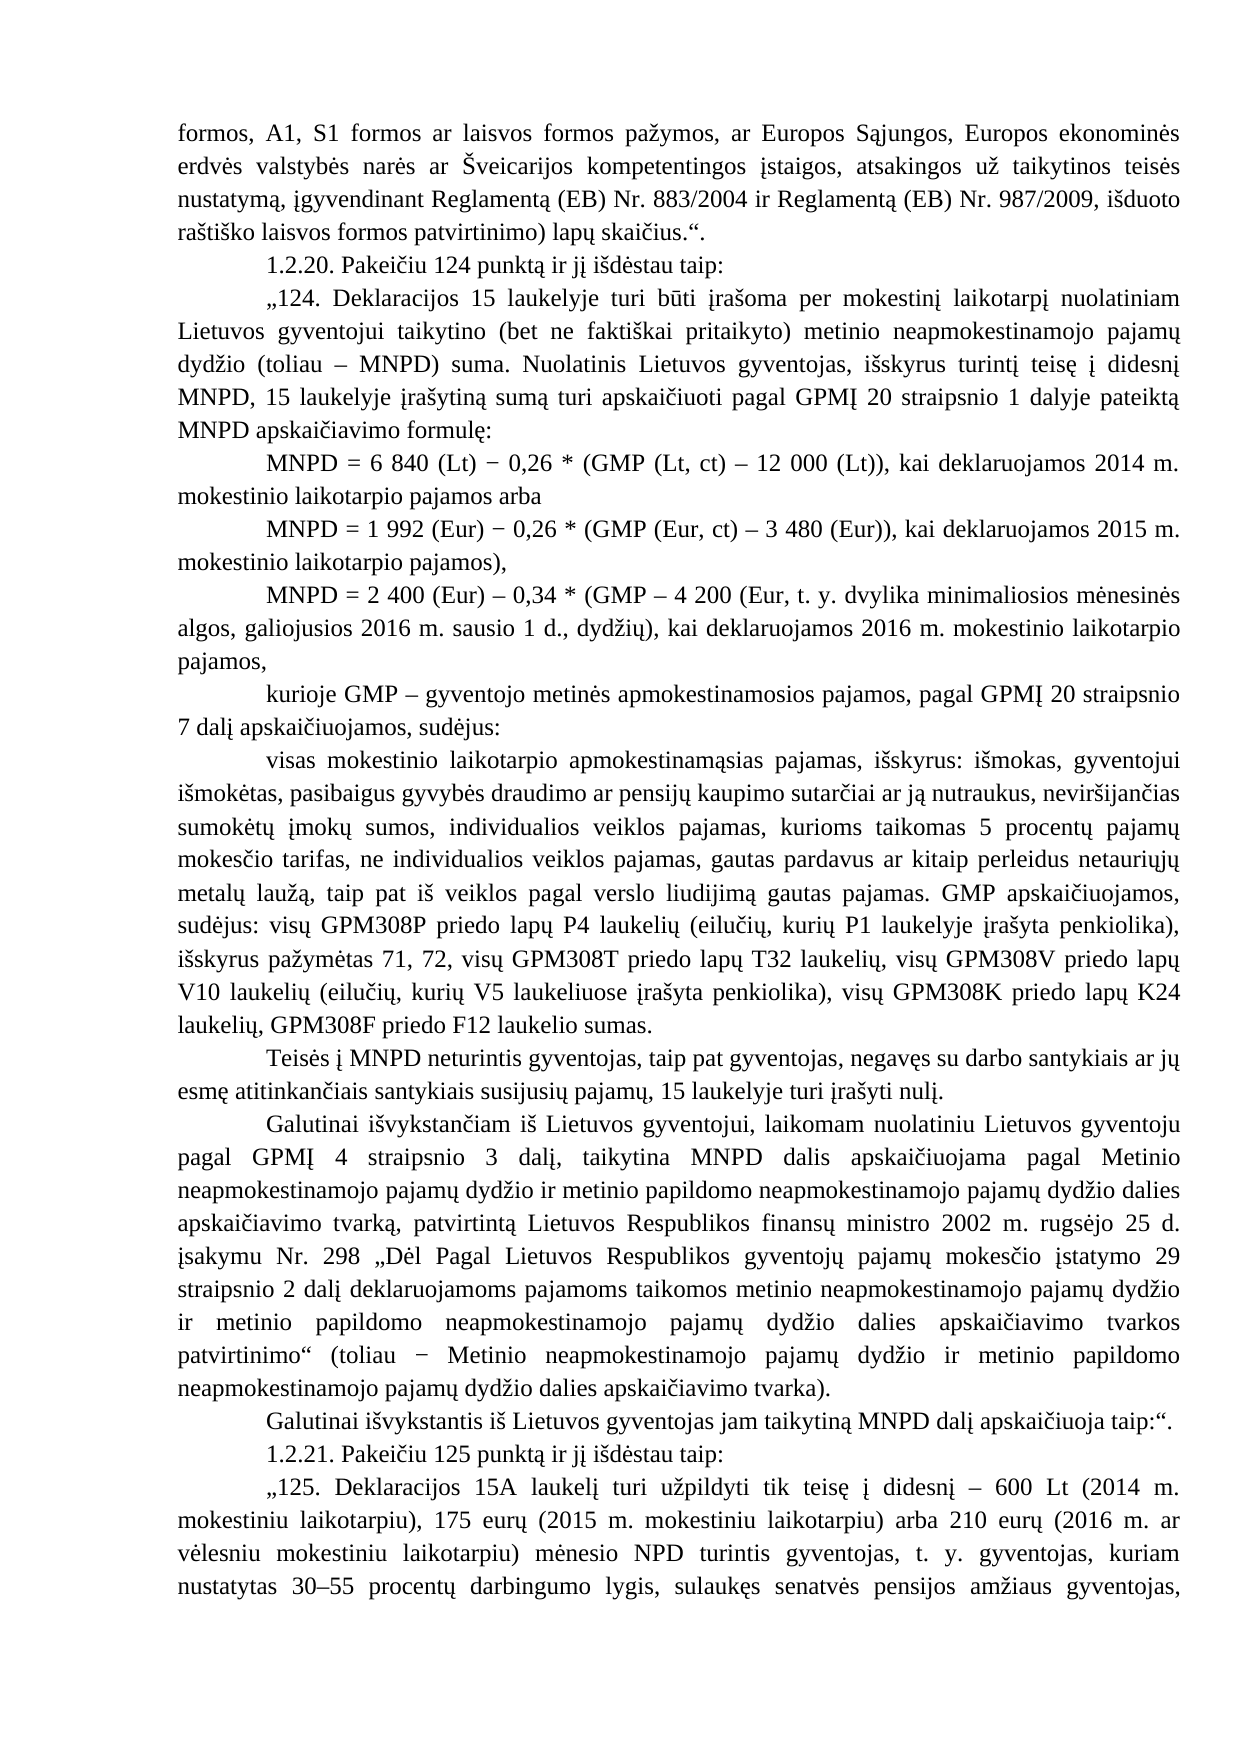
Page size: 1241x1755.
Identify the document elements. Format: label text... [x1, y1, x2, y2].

text MNPD = 2 400 (Eur) – 0,34 * (GMP – 4 200 (Eur, t. y. dvylika minimaliosios mėnesinės algos, galiojusios 2016 m. sausio 1 d., dydžių), kai deklaruojamos 2016 m. mokestinio laikotarpio pajamos, [177, 580, 1181, 675]
text MNPD = 1 992 (Eur) − 0,26 * (GMP (Eur, ct) – 3 480 (Eur)), kai deklaruojamos 2015 m. mokestinio laikotarpio pajamos), [177, 514, 1181, 576]
text „125. Deklaracijos 15A laukelį turi užpildyti tik teisę į didesnį – 600 Lt (2014 m. mokestiniu laikotarpiu), 175 eurų (2015 m. mokestiniu laikotarpiu) arba 210 eurų (2016 m. ar vėlesniu mokestiniu laikotarpiu) mėnesio NPD turintis gyventojas, t. y. gyventojas, kuriam nustatytas 30–55 procentų darbingumo lygis, sulaukęs senatvės pensijos amžiaus gyventojas, [177, 1472, 1181, 1600]
text Galutinai išvykstantis iš Lietuvos gyventojas jam taikytiną MNPD dalį apskaičiuoja taip:“. [177, 1406, 1181, 1435]
text „124. Deklaracijos 15 laukelyje turi būti įrašoma per mokestinį laikotarpį nuolatiniam Lietuvos gyventojui taikytino (bet ne faktiškai pritaikyto) metinio neapmokestinamojo pajamų dydžio (toliau – MNPD) suma. Nuolatinis Lietuvos gyventojas, išskyrus turintį teisę į didesnį MNPD, 15 laukelyje įrašytiną sumą turi apskaičiuoti pagal GPMĮ 20 straipsnio 1 dalyje pateiktą MNPD apskaičiavimo formulę: [177, 283, 1181, 444]
text kurioje GMP – gyventojo metinės apmokestinamosios pajamos, pagal GPMĮ 20 straipsnio 7 dalį apskaičiuojamos, sudėjus: [177, 679, 1181, 741]
text visas mokestinio laikotarpio apmokestinamąsias pajamas, išskyrus: išmokas, gyventojui išmokėtas, pasibaigus gyvybės draudimo ar pensijų kaupimo sutarčiai ar ją nutraukus, neviršijančias sumokėtų įmokų sumos, individualios veiklos pajamas, kurioms taikomas 5 procentų pajamų mokesčio tarifas, ne individualios veiklos pajamas, gautas pardavus ar kitaip perleidus netauriųjų metalų laužą, taip pat iš veiklos pagal verslo liudijimą gautas pajamas. GMP apskaičiuojamos, sudėjus: visų GPM308P priedo lapų P4 laukelių (eilučių, kurių P1 laukelyje įrašyta penkiolika), išskyrus pažymėtas 71, 72, visų GPM308T priedo lapų T32 laukelių, visų GPM308V priedo lapų V10 laukelių (eilučių, kurių V5 laukeliuose įrašyta penkiolika), visų GPM308K priedo lapų K24 laukelių, GPM308F priedo F12 laukelio sumas. [177, 746, 1181, 1038]
text Galutinai išvykstančiam iš Lietuvos gyventojui, laikomam nuolatiniu Lietuvos gyventoju pagal GPMĮ 4 straipsnio 3 dalį, taikytina MNPD dalis apskaičiuojama pagal Metinio neapmokestinamojo pajamų dydžio ir metinio papildomo neapmokestinamojo pajamų dydžio dalies apskaičiavimo tvarką, patvirtintą Lietuvos Respublikоs finansų ministro 2002 m. rugsėjo 25 d. įsakymu Nr. 298 „Dėl Pagal Lietuvos Respublikоs gyventojų pajamų mokesčio įstatymo 29 straipsnio 2 dalį deklaruojamoms pajamoms taikomos metinio neapmokestinamojo pajamų dydžio ir metinio papildomo neapmokestinamojo pajamų dydžio dalies apskaičiavimo tvarkos patvirtinimo“ (toliau − Metinio neapmokestinamojo pajamų dydžio ir metinio papildomo neapmokestinamojo pajamų dydžio dalies apskaičiavimo tvarka). [177, 1109, 1181, 1402]
text 1.2.21. Pakeičiu 125 punktą ir jį išdėstau taip: [177, 1439, 1181, 1468]
text 1.2.20. Pakeičiu 124 punktą ir jį išdėstau taip: [177, 250, 1181, 279]
text Teisės į MNPD neturintis gyventojas, taip pat gyventojas, negavęs su darbo santykiais ar jų esmę atitinkančiais santykiais susijusių pajamų, 15 laukelyje turi įrašyti nulį. [177, 1043, 1181, 1104]
text MNPD = 6 840 (Lt) − 0,26 * (GMP (Lt, ct) – 12 000 (Lt)), kai deklaruojamos 2014 m. mokestinio laikotarpio pajamos arba [177, 448, 1181, 510]
text formos, A1, S1 formos ar laisvos formos pažymos, ar Europos Sąjungos, Europos ekonominės erdvės valstybės narės ar Šveicarijos kompetentingos įstaigos, atsakingos už taikytinos teisės nustatymą, įgyvendinant Reglamentą (EB) Nr. 883/2004 ir Reglamentą (EB) Nr. 987/2009, išduoto raštiško laisvos formos patvirtinimo) lapų skaičius.“. [177, 118, 1181, 246]
